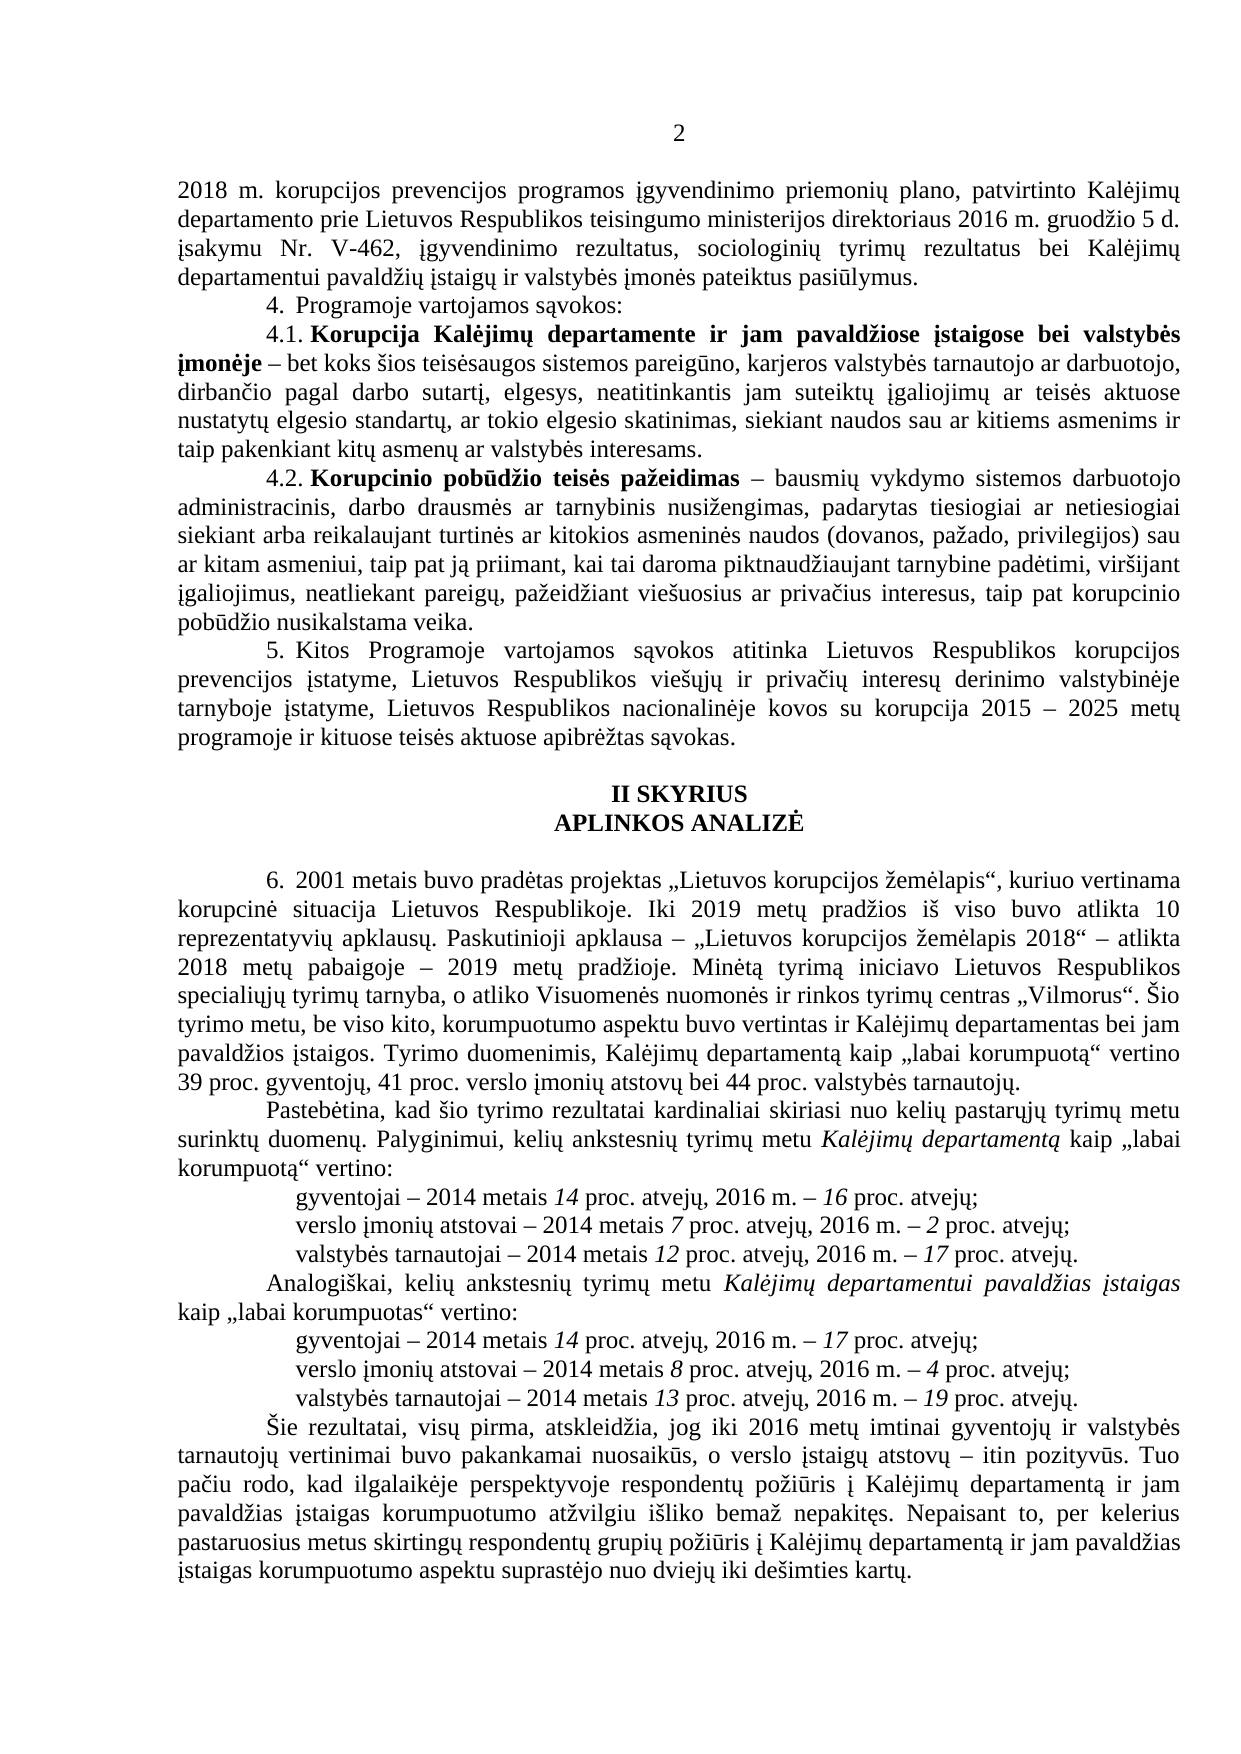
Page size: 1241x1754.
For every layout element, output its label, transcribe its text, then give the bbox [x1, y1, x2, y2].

text 6. 2001 metais buvo pradėtas projektas „Lietuvos korupcijos žemėlapis“, kuriuo vertinama korupcinė situacija Lietuvos Respublikoje. Iki 2019 metų pradžios iš viso buvo atlikta 10 reprezentatyvių apklausų. Paskutinioji apklausa – „Lietuvos korupcijos žemėlapis 2018“ – atlikta 2018 metų pabaigoje – 2019 metų pradžioje. Minėtą tyrimą iniciavo Lietuvos Respublikos specialiųjų tyrimų tarnyba, o atliko Visuomenės nuomonės ir rinkos tyrimų centras „Vilmorus“. Šio tyrimo metu, be viso kito, korumpuotumo aspektu buvo vertintas ir Kalėjimų departamentas bei jam pavaldžios įstaigos. Tyrimo duomenimis, Kalėjimų departamentą kaip „labai korumpuotą“ vertino 39 proc. gyventojų, 41 proc. verslo įmonių atstovų bei 44 proc. valstybės tarnautojų. [177, 866, 1181, 1096]
text Šie rezultatai, visų pirma, atskleidžia, jog iki 2016 metų imtinai gyventojų ir valstybės tarnautojų vertinimai buvo pakankamai nuosaikūs, o verslo įstaigų atstovų – itin pozityvūs. Tuo pačiu rodo, kad ilgalaikėje perspektyvoje respondentų požiūris į Kalėjimų departamentą ir jam pavaldžias įstaigas korumpuotumo atžvilgiu išliko bemaž nepakitęs. Nepaisant to, per kelerius pastaruosius metus skirtingų respondentų grupių požiūris į Kalėjimų departamentą ir jam pavaldžias įstaigas korumpuotumo aspektu suprastėjo nuo dviejų iki dešimties kartų. [177, 1412, 1181, 1584]
text  valstybės tarnautojai – 2014 metais 13 proc. atvejų, 2016 m. – 19 proc. atvejų. [177, 1383, 1181, 1412]
text  valstybės tarnautojai – 2014 metais 12 proc. atvejų, 2016 m. – 17 proc. atvejų. [177, 1239, 1181, 1268]
text 4.2. Korupcinio pobūdžio teisės pažeidimas – bausmių vykdymo sistemos darbuotojo administracinis, darbo drausmės ar tarnybinis nusižengimas, padarytas tiesiogiai ar netiesiogiai siekiant arba reikalaujant turtinės ar kitokios asmeninės naudos (dovanos, pažado, privilegijos) sau ar kitam asmeniui, taip pat ją priimant, kai tai daroma piktnaudžiaujant tarnybine padėtimi, viršijant įgaliojimus, neatliekant pareigų, pažeidžiant viešuosius ar privačius interesus, taip pat korupcinio pobūdžio nusikalstama veika. [177, 463, 1181, 636]
text II SKYRIUS [177, 779, 1181, 808]
text  gyventojai – 2014 metais 14 proc. atvejų, 2016 m. – 16 proc. atvejų; [177, 1182, 1181, 1211]
text 4.1. Korupcija Kalėjimų departamente ir jam pavaldžiose įstaigose bei valstybės įmonėje – bet koks šios teisėsaugos sistemos pareigūno, karjeros valstybės tarnautojo ar darbuotojo, dirbančio pagal darbo sutartį, elgesys, neatitinkantis jam suteiktų įgaliojimų ar teisės aktuose nustatytų elgesio standartų, ar tokio elgesio skatinimas, siekiant naudos sau ar kitiems asmenims ir taip pakenkiant kitų asmenų ar valstybės interesams. [177, 319, 1181, 463]
text 4. Programoje vartojamos sąvokos: [177, 291, 1181, 319]
text  verslo įmonių atstovai – 2014 metais 7 proc. atvejų, 2016 m. – 2 proc. atvejų; [177, 1211, 1181, 1239]
text Pastebėtina, kad šio tyrimo rezultatai kardinaliai skiriasi nuo kelių pastarųjų tyrimų metu surinktų duomenų. Palyginimui, kelių ankstesnių tyrimų metu Kalėjimų departamentą kaip „labai korumpuotą“ vertino: [177, 1096, 1181, 1182]
text 5. Kitos Programoje vartojamos sąvokos atitinka Lietuvos Respublikos korupcijos prevencijos įstatyme, Lietuvos Respublikos viešųjų ir privačių interesų derinimo valstybinėje tarnyboje įstatyme, Lietuvos Respublikos nacionalinėje kovos su korupcija 2015 – 2025 metų programoje ir kituose teisės aktuose apibrėžtas sąvokas. [177, 636, 1181, 751]
text 2018 m. korupcijos prevencijos programos įgyvendinimo priemonių plano, patvirtinto Kalėjimų departamento prie Lietuvos Respublikos teisingumo ministerijos direktoriaus 2016 m. gruodžio 5 d. įsakymu Nr. V-462, įgyvendinimo rezultatus, sociologinių tyrimų rezultatus bei Kalėjimų departamentui pavaldžių įstaigų ir valstybės įmonės pateiktus pasiūlymus. [177, 176, 1181, 291]
text  verslo įmonių atstovai – 2014 metais 8 proc. atvejų, 2016 m. – 4 proc. atvejų; [177, 1354, 1181, 1383]
text Analogiškai, kelių ankstesnių tyrimų metu Kalėjimų departamentui pavaldžias įstaigas kaip „labai korumpuotas“ vertino: [177, 1268, 1181, 1326]
text  gyventojai – 2014 metais 14 proc. atvejų, 2016 m. – 17 proc. atvejų; [177, 1326, 1181, 1354]
text APLINKOS ANALIZĖ [177, 808, 1181, 837]
